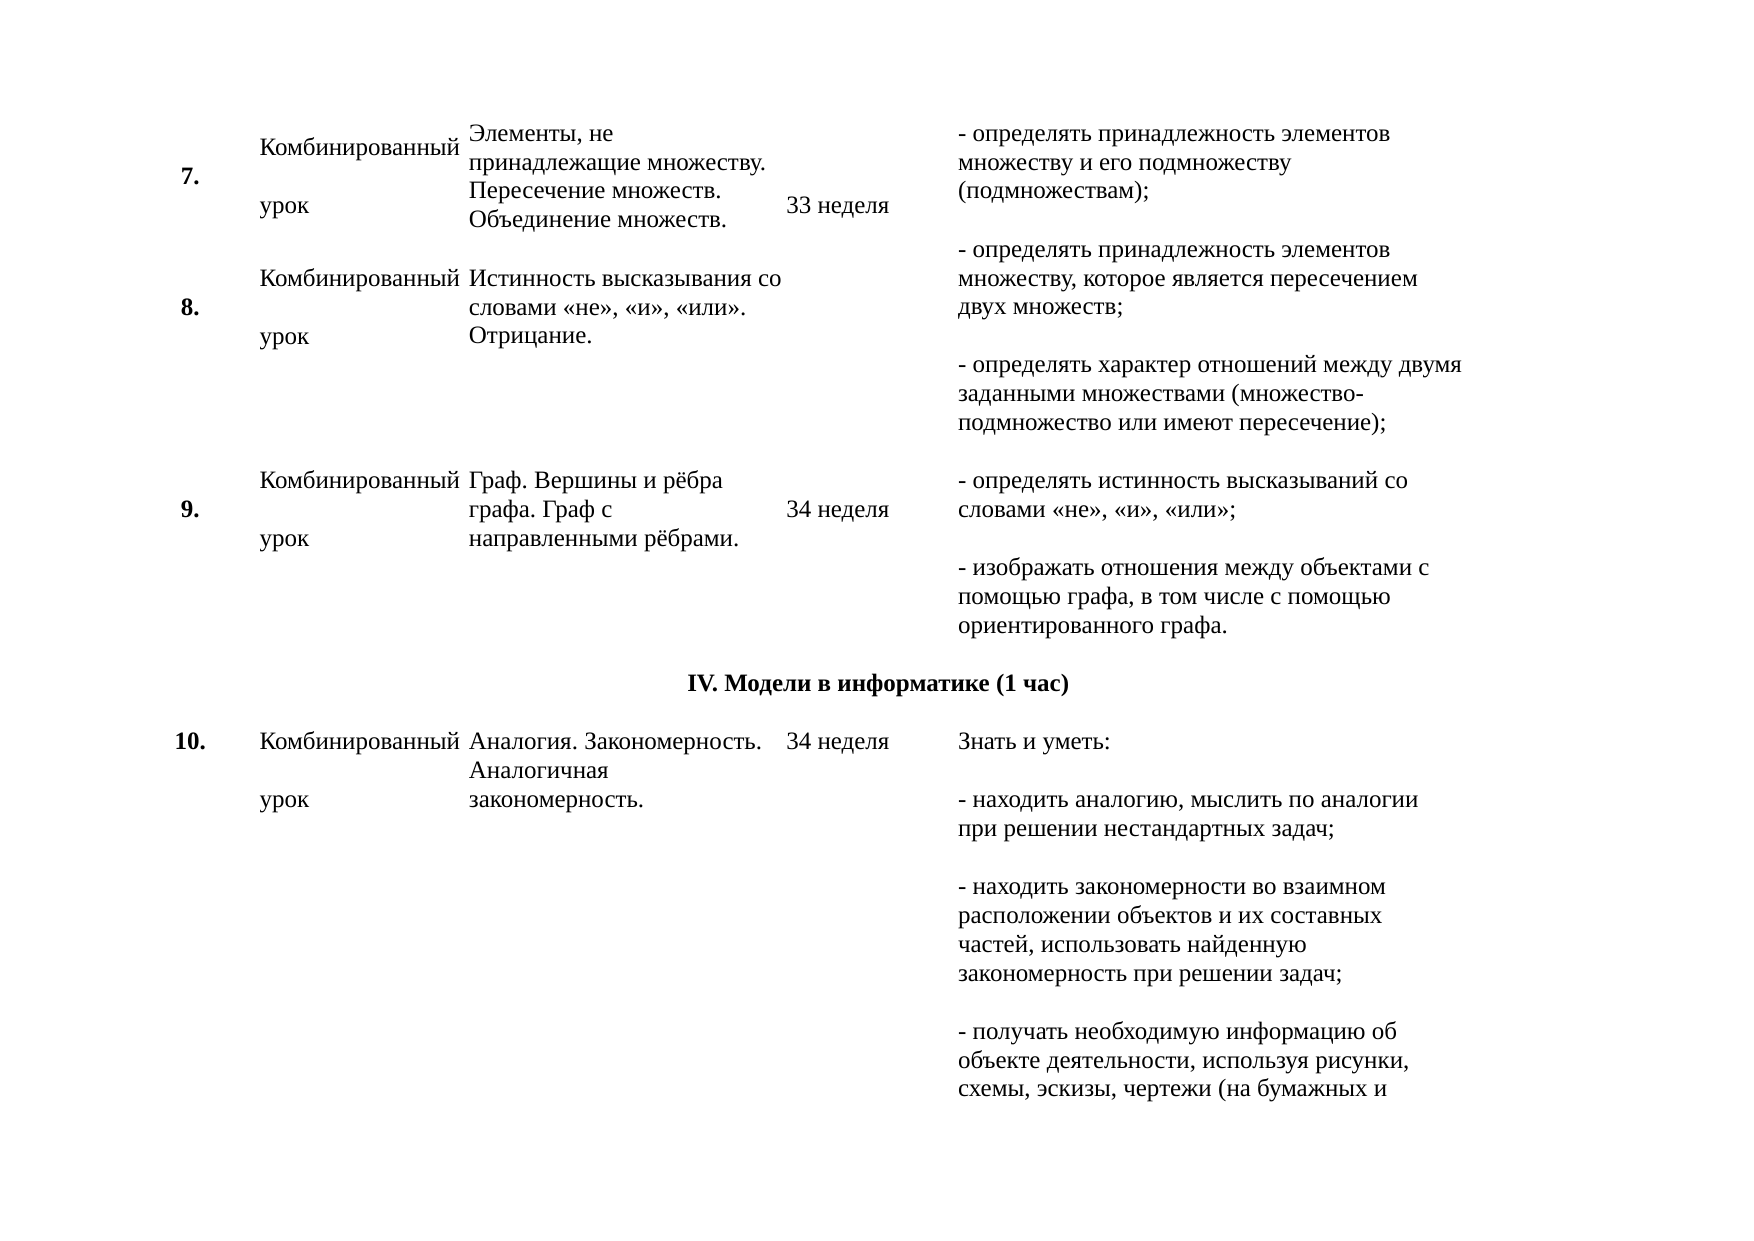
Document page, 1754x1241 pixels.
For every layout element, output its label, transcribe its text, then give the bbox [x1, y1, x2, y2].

table_cell [1464, 726, 1636, 1102]
table_cell 7. [120, 118, 259, 263]
table_cell 33 неделя [786, 118, 958, 379]
table_cell Аналогия. Закономерность. Аналогичная закономерность. [469, 726, 786, 1102]
table_cell Комбинированный урок [259, 118, 469, 263]
table_cell Комбинированный урок [259, 379, 469, 668]
table_cell [1464, 118, 1636, 263]
table_cell 8. [120, 263, 259, 379]
table_cell Элементы, не принадлежащие множеству. Пересечение множеств. Объединение множеств. [469, 118, 786, 263]
table_cell [1464, 379, 1636, 668]
table_cell 34 неделя [786, 726, 958, 1102]
table_cell Истинность высказывания со словами «не», «и», «или». Отрицание. [469, 263, 786, 379]
table_cell [1464, 263, 1636, 379]
table_cell Комбинированный урок [259, 726, 469, 1102]
table_cell 34 неделя [786, 379, 958, 668]
table_cell Граф. Вершины и рёбра графа. Граф с направленными рёбрами. [469, 379, 786, 668]
table_cell IV. Модели в информатике (1 час) [120, 668, 1636, 726]
table_cell Комбинированный урок [259, 263, 469, 379]
table_cell 10. [120, 726, 259, 1102]
table_cell - определять принадлежность элементов множеству и его подмножеству (подмножествам); - определять принадлежность элементов множеству, которое является пересечением двух множеств; - определять характер отношений между двумя заданными множествами (множество-подмножество или имеют пересечение); - определять истинность высказываний со словами «не», «и», «или»; - изображать отношения между объектами с помощью графа, в том числе с помощью ориентированного графа. [958, 118, 1464, 668]
table_cell 9. [120, 379, 259, 668]
table_cell Знать и уметь: - находить аналогию, мыслить по аналогии при решении нестандартных задач; - находить закономерности во взаимном расположении объектов и их составных частей, использовать найденную закономерность при решении задач; - получать необходимую информацию об объекте деятельности, используя рисунки, схемы, эскизы, чертежи (на бумажных и [958, 726, 1464, 1102]
